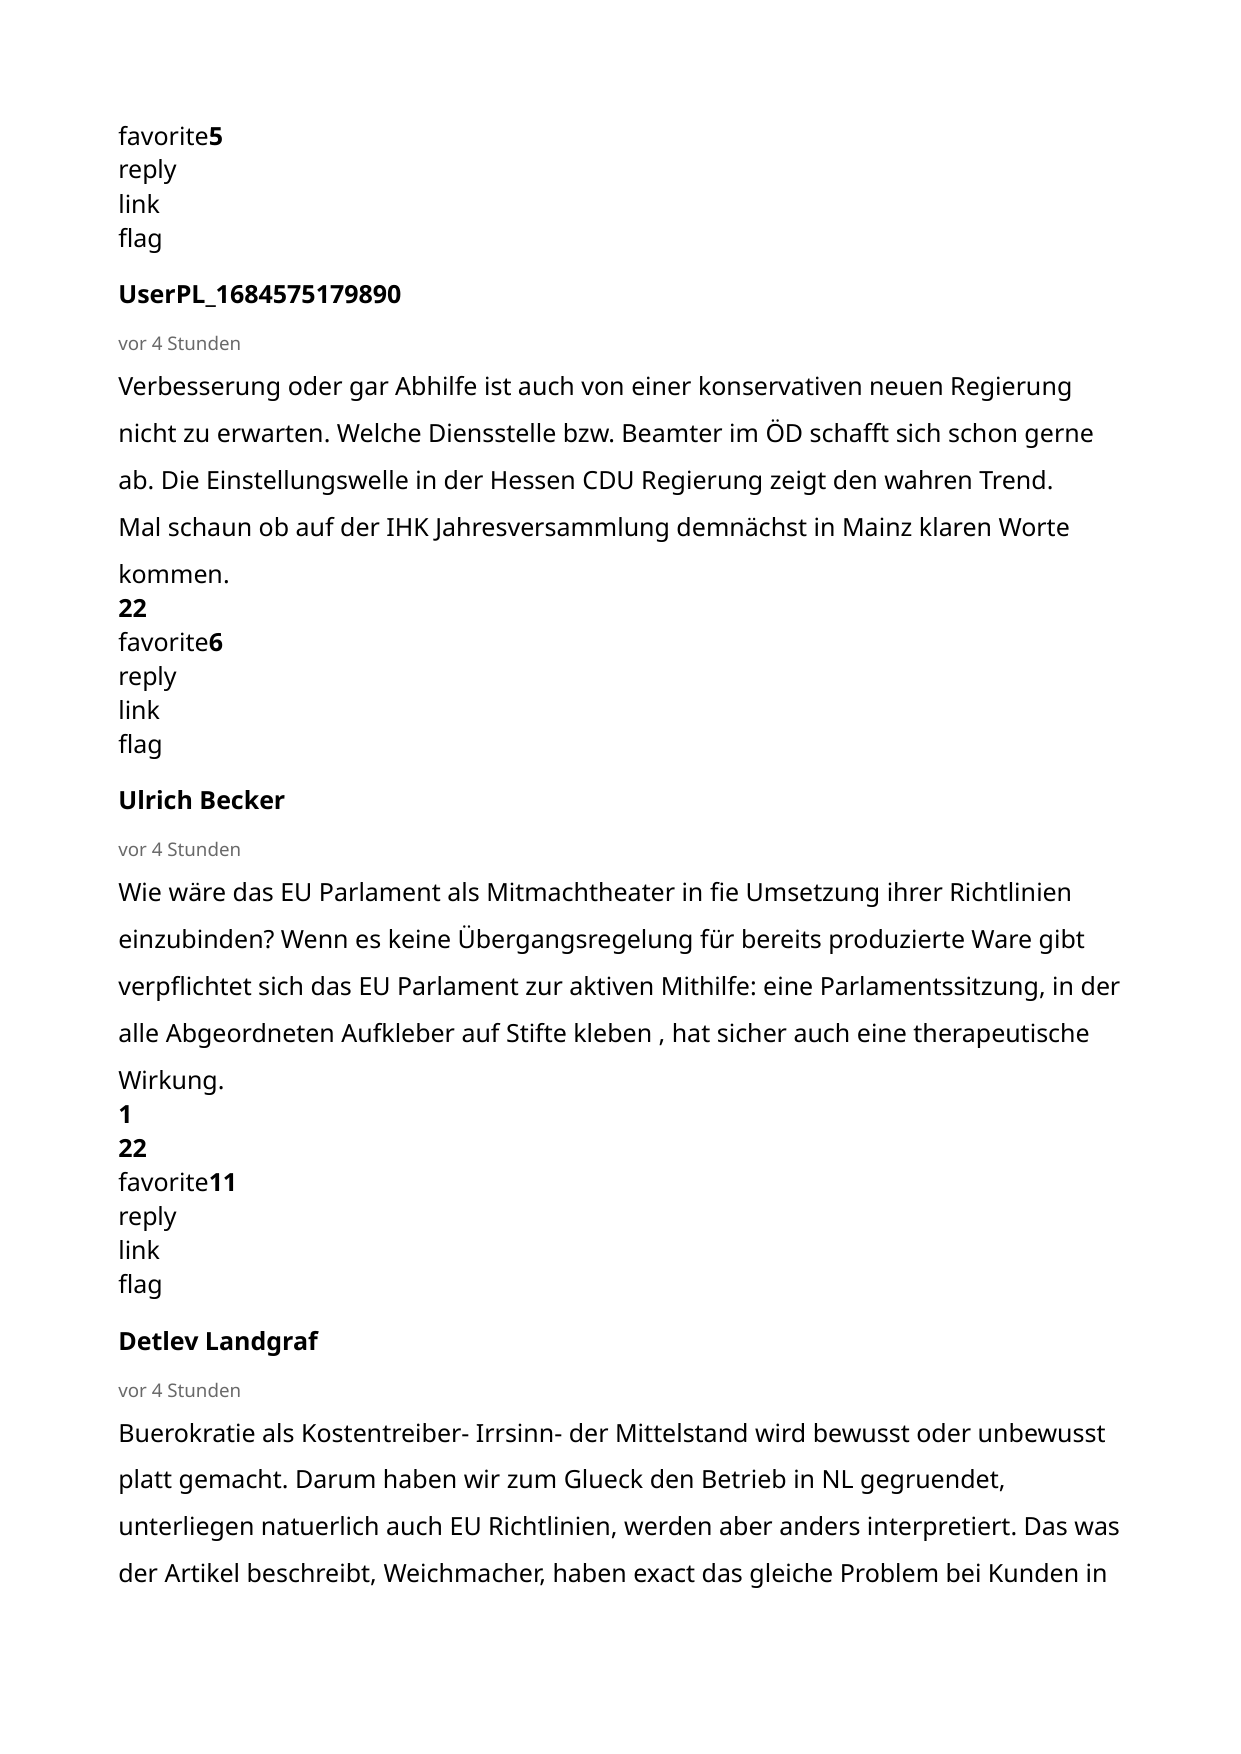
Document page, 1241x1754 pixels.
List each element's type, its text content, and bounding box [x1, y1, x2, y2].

text reply [118, 658, 1122, 692]
text 1 [118, 1097, 1122, 1131]
text vor 4 Stunden [118, 326, 1122, 356]
text vor 4 Stunden [118, 832, 1122, 862]
text Detlev Landgraf [118, 1317, 1114, 1357]
text reply [118, 152, 1122, 186]
text link [118, 1233, 1122, 1267]
text link [118, 692, 1122, 727]
text flag [118, 1267, 1122, 1301]
text 22 [118, 590, 1122, 624]
text flag [118, 727, 1122, 761]
text Buerokratie als Kostentreiber- Irrsinn- der Mittelstand wird bewusst oder unbewusst platt gemacht. Darum haben wir zum Glueck den Betrieb in NL gegruendet, unterliegen natuerlich auch EU Richtlinien, werden aber anders interpretiert. Das was der Artikel beschreibt, Weichmacher, haben exact das gleiche Problem bei Kunden in [118, 1402, 1122, 1590]
text favorite5 [118, 118, 1122, 152]
text UserPL_1684575179890 [118, 270, 1114, 311]
text Ulrich Becker [118, 776, 1114, 817]
text reply [118, 1199, 1122, 1233]
text favorite6 [118, 624, 1122, 658]
text Verbesserung oder gar Abhilfe ist auch von einer konservativen neuen Regierung nicht zu erwarten. Welche Diensstelle bzw. Beamter im ÖD schafft sich schon gerne ab. Die Einstellungswelle in der Hessen CDU Regierung zeigt den wahren Trend. Mal schaun ob auf der IHK Jahresversammlung demnächst in Mainz klaren Worte kommen. [118, 356, 1122, 590]
text link [118, 186, 1122, 220]
text vor 4 Stunden [118, 1373, 1122, 1402]
text Wie wäre das EU Parlament als Mitmachtheater in fie Umsetzung ihrer Richtlinien einzubinden? Wenn es keine Übergangsregelung für bereits produzierte Ware gibt verpflichtet sich das EU Parlament zur aktiven Mithilfe: eine Parlamentssitzung, in der alle Abgeordneten Aufkleber auf Stifte kleben , hat sicher auch eine therapeutische Wirkung. [118, 862, 1122, 1097]
text flag [118, 220, 1122, 254]
text favorite11 [118, 1165, 1122, 1199]
text 22 [118, 1131, 1122, 1165]
